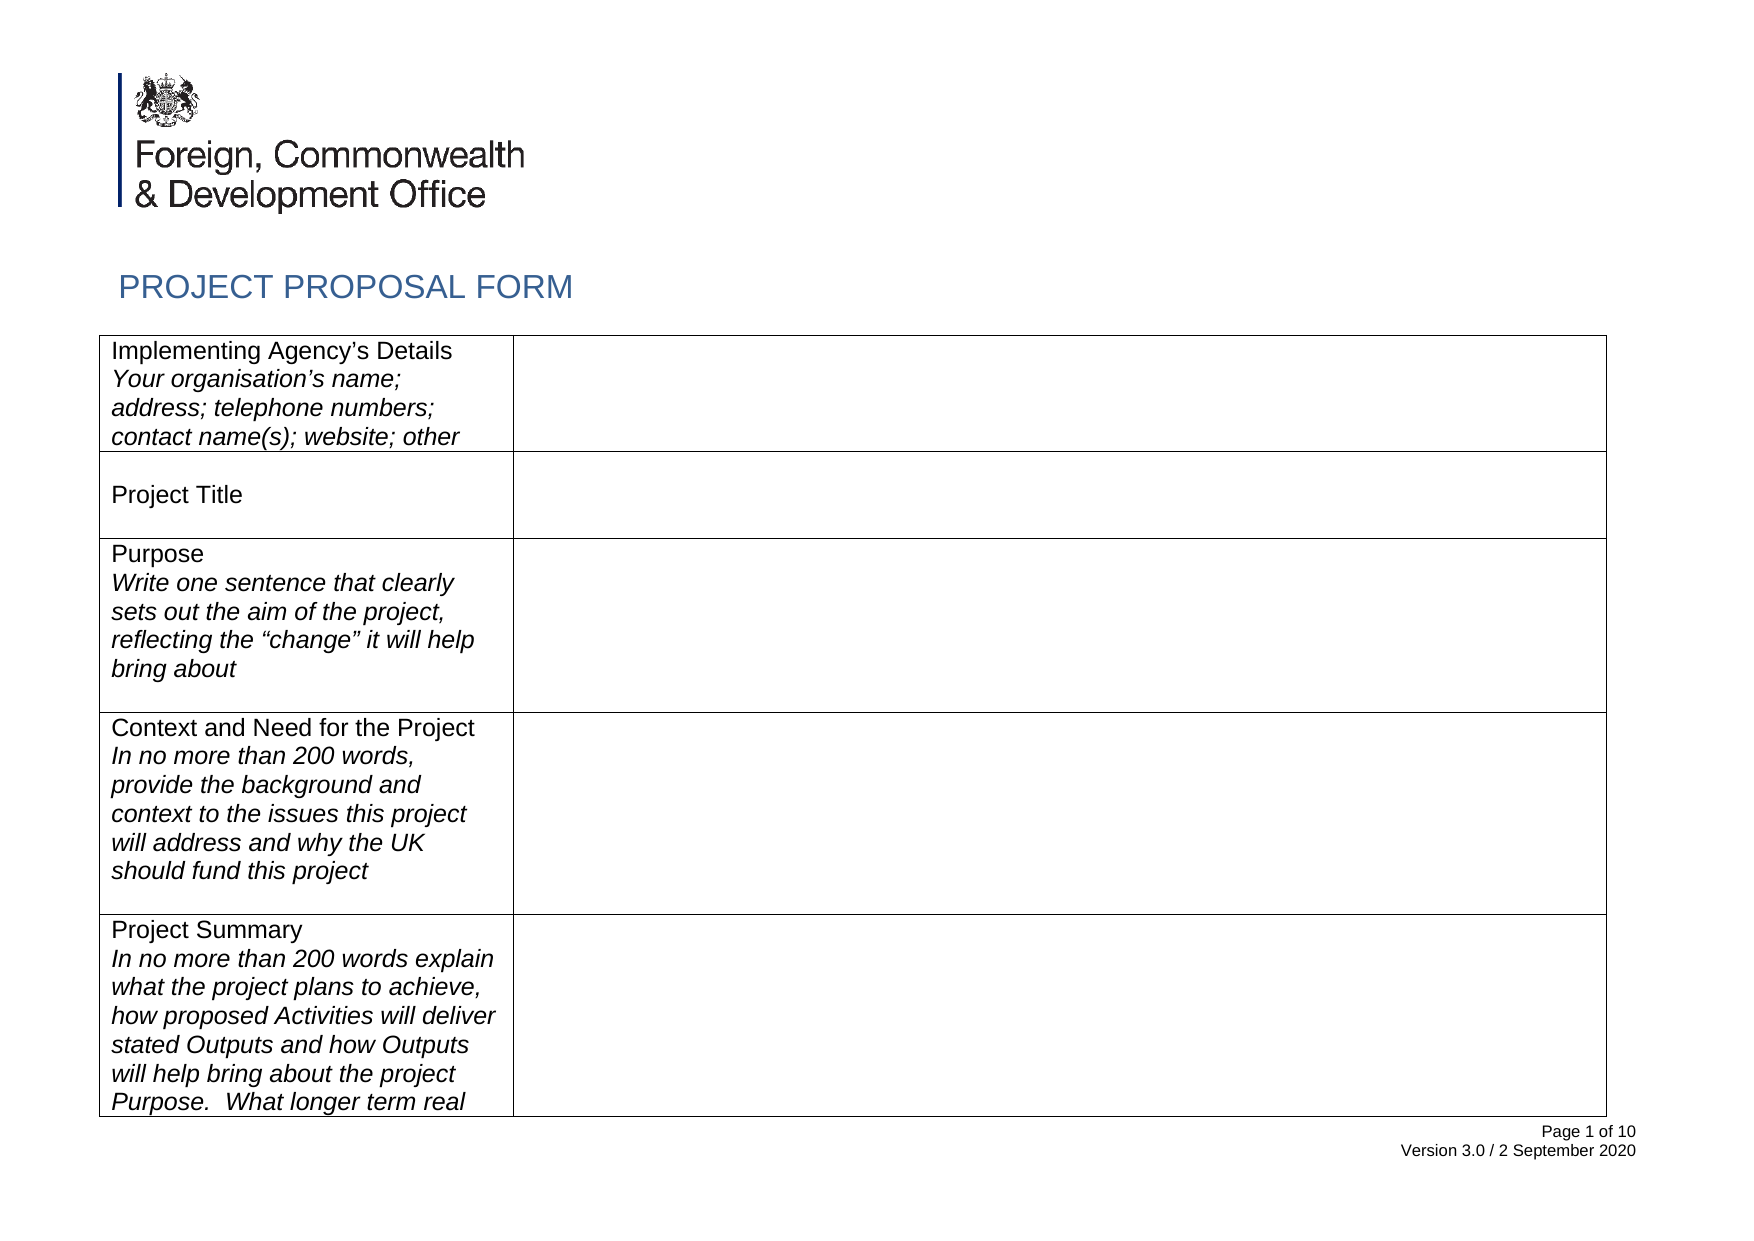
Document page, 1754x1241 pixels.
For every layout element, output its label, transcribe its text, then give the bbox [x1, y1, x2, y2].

table_cell Context and Need for the Project In no more than 200 words, provide the background and context to the issues this project will address and why the UK should fund this project [100, 713, 513, 914]
table_header Implementing Agency’s Details Your organisation’s name; address; telephone numbers; contact name(s); website; other [100, 336, 513, 451]
table_header [514, 336, 1606, 451]
table_cell [514, 539, 1606, 712]
table_cell Project Title [100, 452, 513, 538]
table_cell Project Summary In no more than 200 words explain what the project plans to achieve, how proposed Activities will deliver stated Outputs and how Outputs will help bring about the project Purpose. What longer term real [100, 915, 513, 1116]
table_cell Purpose Write one sentence that clearly sets out the aim of the project, reflecting the “change” it will help bring about [100, 539, 513, 712]
table_cell [514, 713, 1606, 914]
table_cell [514, 452, 1606, 538]
table_cell [514, 915, 1606, 1116]
subtitle PROJECT PROPOSAL FORM [118, 267, 1636, 306]
